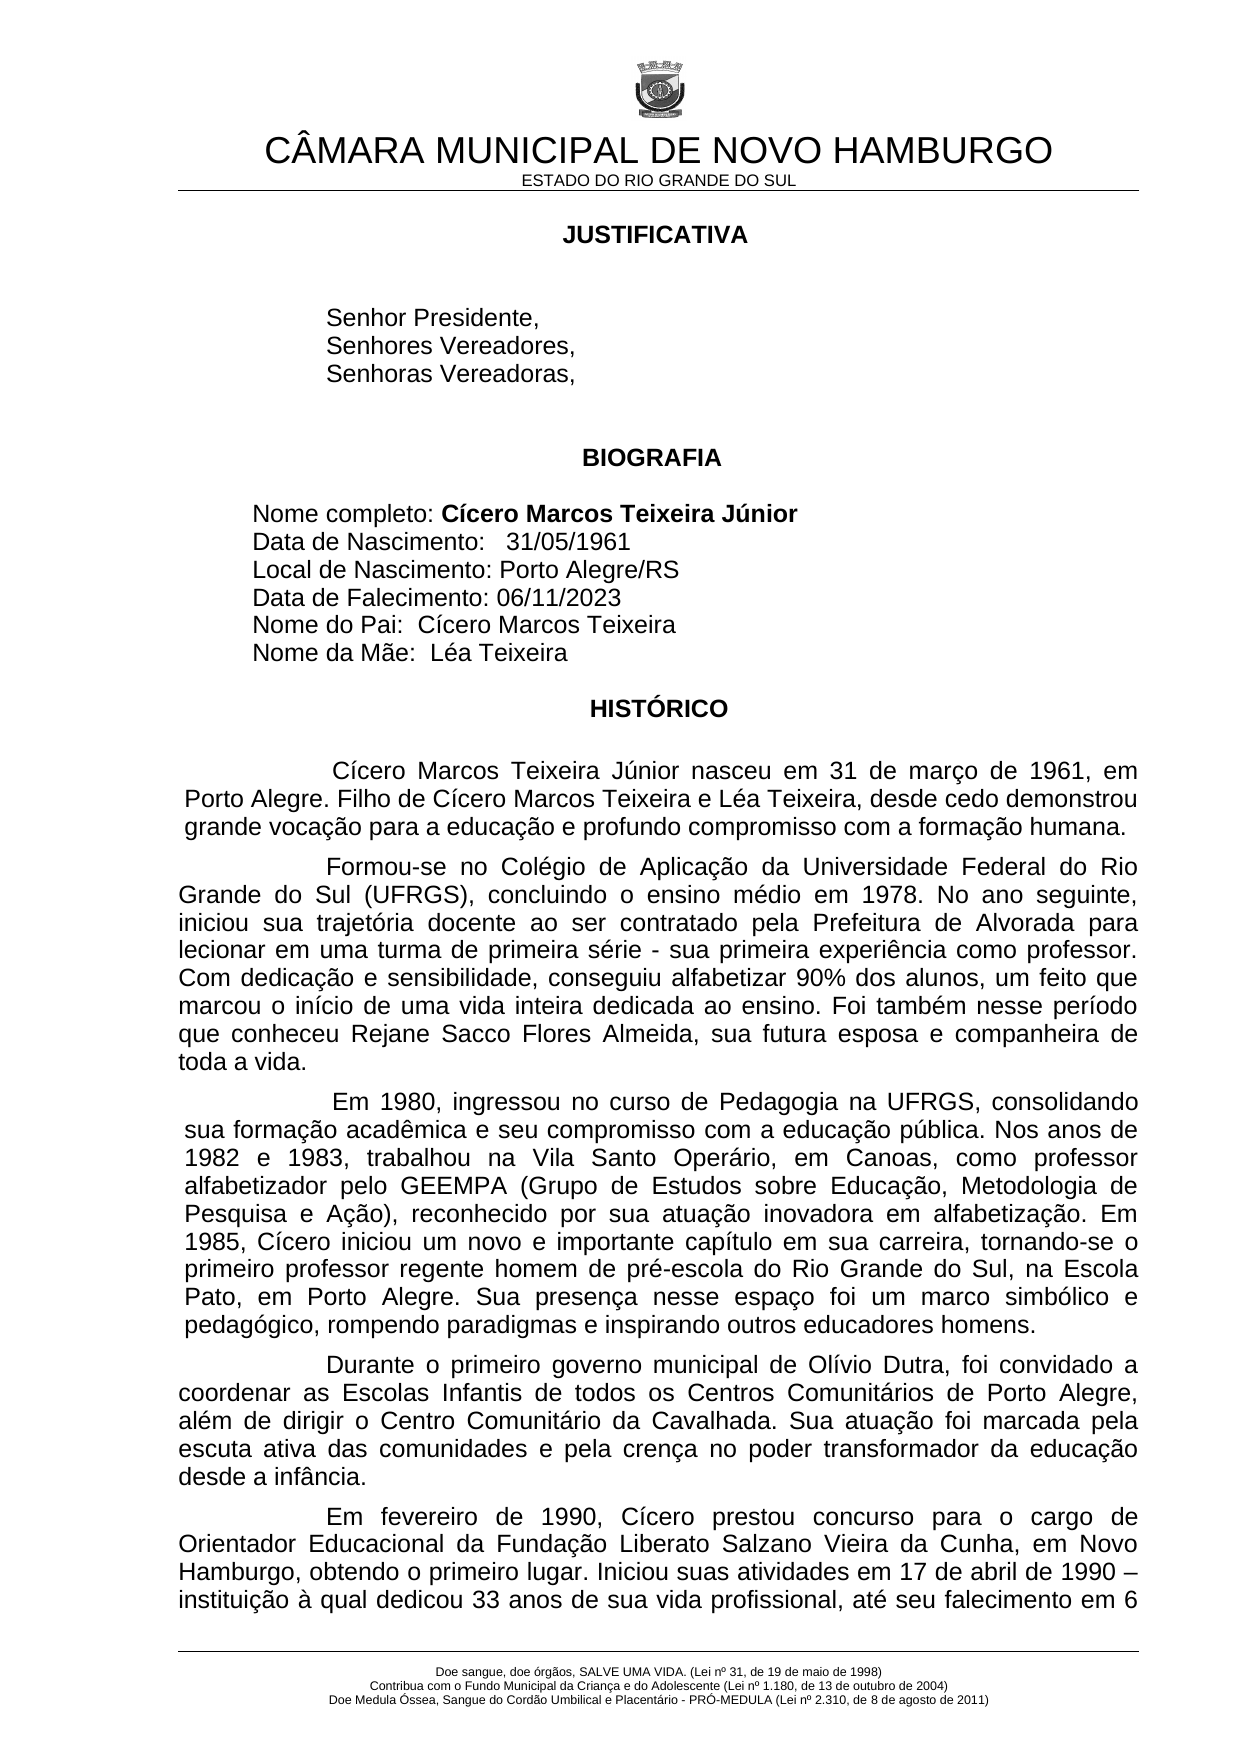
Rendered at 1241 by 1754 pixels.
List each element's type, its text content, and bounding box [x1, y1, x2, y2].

text Senhor Presidente, [178, 304, 1139, 332]
text JUSTIFICATIVA [178, 221, 1139, 248]
text Em 1980, ingressou no curso de Pedagogia na UFRGS, consolidando sua formação acadêmica e seu compromisso com a educação pública. Nos anos de 1982 e 1983, trabalhou na Vila Santo Operário, em Canoas, como professor alfabetizador pelo GEEMPA (Grupo de Estudos sobre Educação, Metodologia de Pesquisa e Ação), reconhecido por sua atuação inovadora em alfabetização. Em 1985, Cícero iniciou um novo e importante capítulo em sua carreira, tornando-se o primeiro professor regente homem de pré-escola do Rio Grande do Sul, na Escola Pato, em Porto Alegre. Sua presença nesse espaço foi um marco simbólico e pedagógico, rompendo paradigmas e inspirando outros educadores homens. [184, 1088, 1139, 1339]
text Senhoras Vereadoras, [178, 360, 1139, 388]
text Durante o primeiro governo municipal de Olívio Dutra, foi convidado a coordenar as Escolas Infantis de todos os Centros Comunitários de Porto Alegre, além de dirigir o Centro Comunitário da Cavalhada. Sua atuação foi marcada pela escuta ativa das comunidades e pela crença no poder transformador da educação desde a infância. [178, 1351, 1139, 1490]
text Nome completo: Cícero Marcos Teixeira Júnior [178, 500, 1139, 528]
text Nome da Mãe: Léa Teixeira [178, 639, 1139, 667]
text Senhores Vereadores, [178, 332, 1139, 360]
text Nome do Pai: Cícero Marcos Teixeira [178, 611, 1139, 639]
text Cícero Marcos Teixeira Júnior nasceu em 31 de março de 1961, em Porto Alegre. Filho de Cícero Marcos Teixeira e Léa Teixeira, desde cedo demonstrou grande vocação para a educação e profundo compromisso com a formação humana. [119, 757, 1139, 841]
text Em fevereiro de 1990, Cícero prestou concurso para o cargo de Orientador Educacional da Fundação Liberato Salzano Vieira da Cunha, em Novo Hamburgo, obtendo o primeiro lugar. Iniciou suas atividades em 17 de abril de 1990 – instituição à qual dedicou 33 anos de sua vida profissional, até seu falecimento em 6 [178, 1502, 1139, 1614]
text HISTÓRICO [178, 695, 1139, 723]
text Data de Falecimento: 06/11/2023 [178, 583, 1139, 611]
text BIOGRAFIA [178, 444, 1139, 472]
text Local de Nascimento: Porto Alegre/RS [178, 556, 1139, 583]
text Data de Nascimento: 31/05/1961 [178, 528, 1139, 556]
text Formou-se no Colégio de Aplicação da Universidade Federal do Rio Grande do Sul (UFRGS), concluindo o ensino médio em 1978. No ano seguinte, iniciou sua trajetória docente ao ser contratado pela Prefeitura de Alvorada para lecionar em uma turma de primeira série - sua primeira experiência como professor. Com dedicação e sensibilidade, conseguiu alfabetizar 90% dos alunos, um feito que marcou o início de uma vida inteira dedicada ao ensino. Foi também nesse período que conheceu Rejane Sacco Flores Almeida, sua futura esposa e companheira de toda a vida. [178, 852, 1139, 1076]
